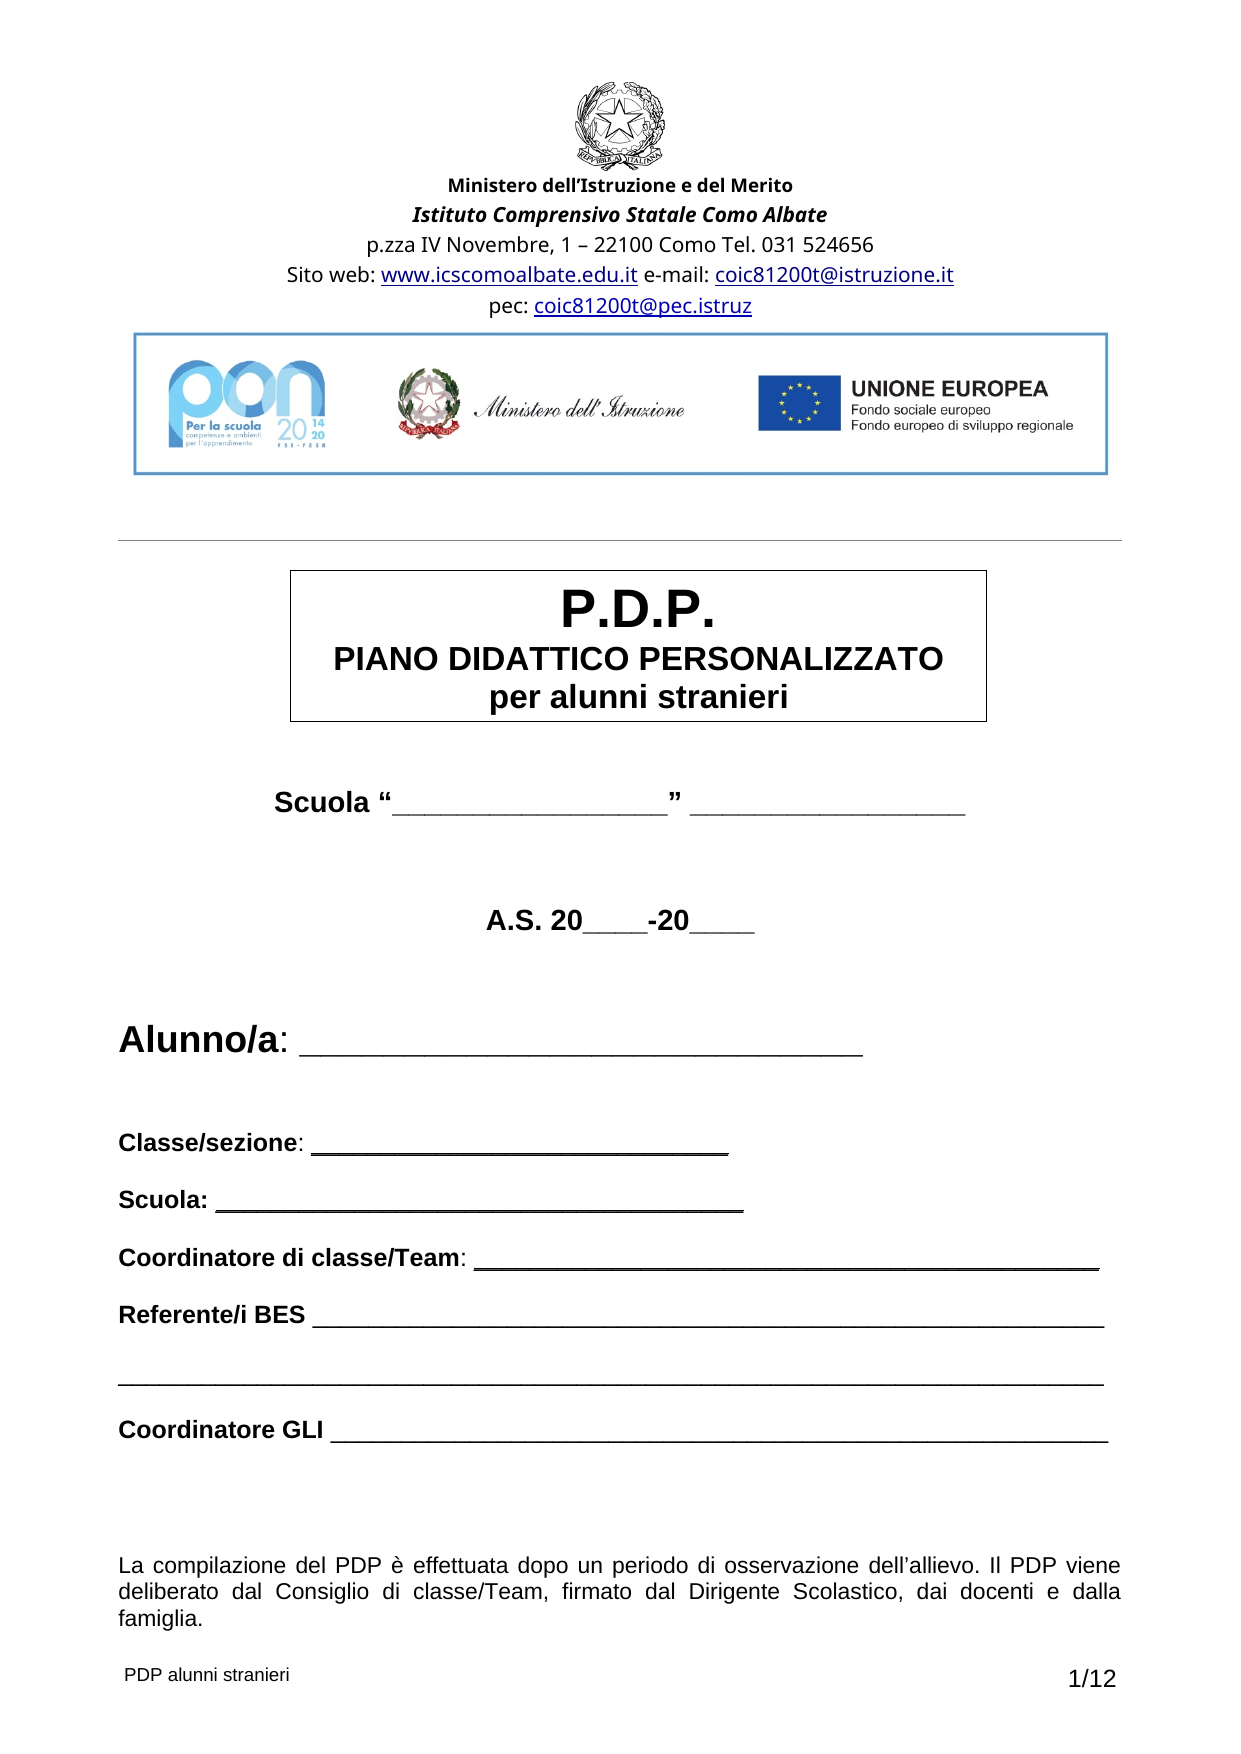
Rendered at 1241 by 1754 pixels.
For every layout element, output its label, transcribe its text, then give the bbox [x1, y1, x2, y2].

text p.zza IV Novembre, 1 – 22100 Como Tel. 031 524656 [118, 230, 1122, 259]
picture [118, 314, 1123, 493]
text A.S. 20____-20____ [118, 903, 1122, 937]
text Ministero dell’Istruzione e del Merito [118, 172, 1122, 198]
text pec: coic81200t@pec.istruz [118, 291, 1122, 319]
text Referente/i BES _________________________________________________________ [118, 1300, 1122, 1329]
text La compilazione del PDP è effettuata dopo un periodo di osservazione dell’allievo. Il PDP viene deliberato dal Consiglio di classe/Team, firmato dal Dirigente Scolastico, dai docenti e dalla famiglia. [118, 1552, 1122, 1631]
text Scuola “_________________” _________________ [118, 785, 1122, 818]
text Sito web: www.icscomoalbate.edu.it e-mail: coic81200t@istruzione.it [118, 261, 1122, 289]
picture [575, 82, 665, 171]
text Istituto Comprensivo Statale Como Albate [118, 200, 1122, 228]
text Coordinatore GLI ________________________________________________________ [118, 1415, 1122, 1444]
text Classe/sezione: ______________________________ [118, 1128, 1122, 1157]
text Scuola: ______________________________________ [118, 1185, 1122, 1214]
text _______________________________________________________________________ [118, 1358, 1122, 1387]
text Coordinatore di classe/Team: _____________________________________________ [118, 1243, 1122, 1272]
table_header P.D.P. PIANO DIDATTICO PERSONALIZZATO per alunni stranieri [291, 571, 986, 721]
text Alunno/a: ___________________________ [118, 1018, 1122, 1061]
